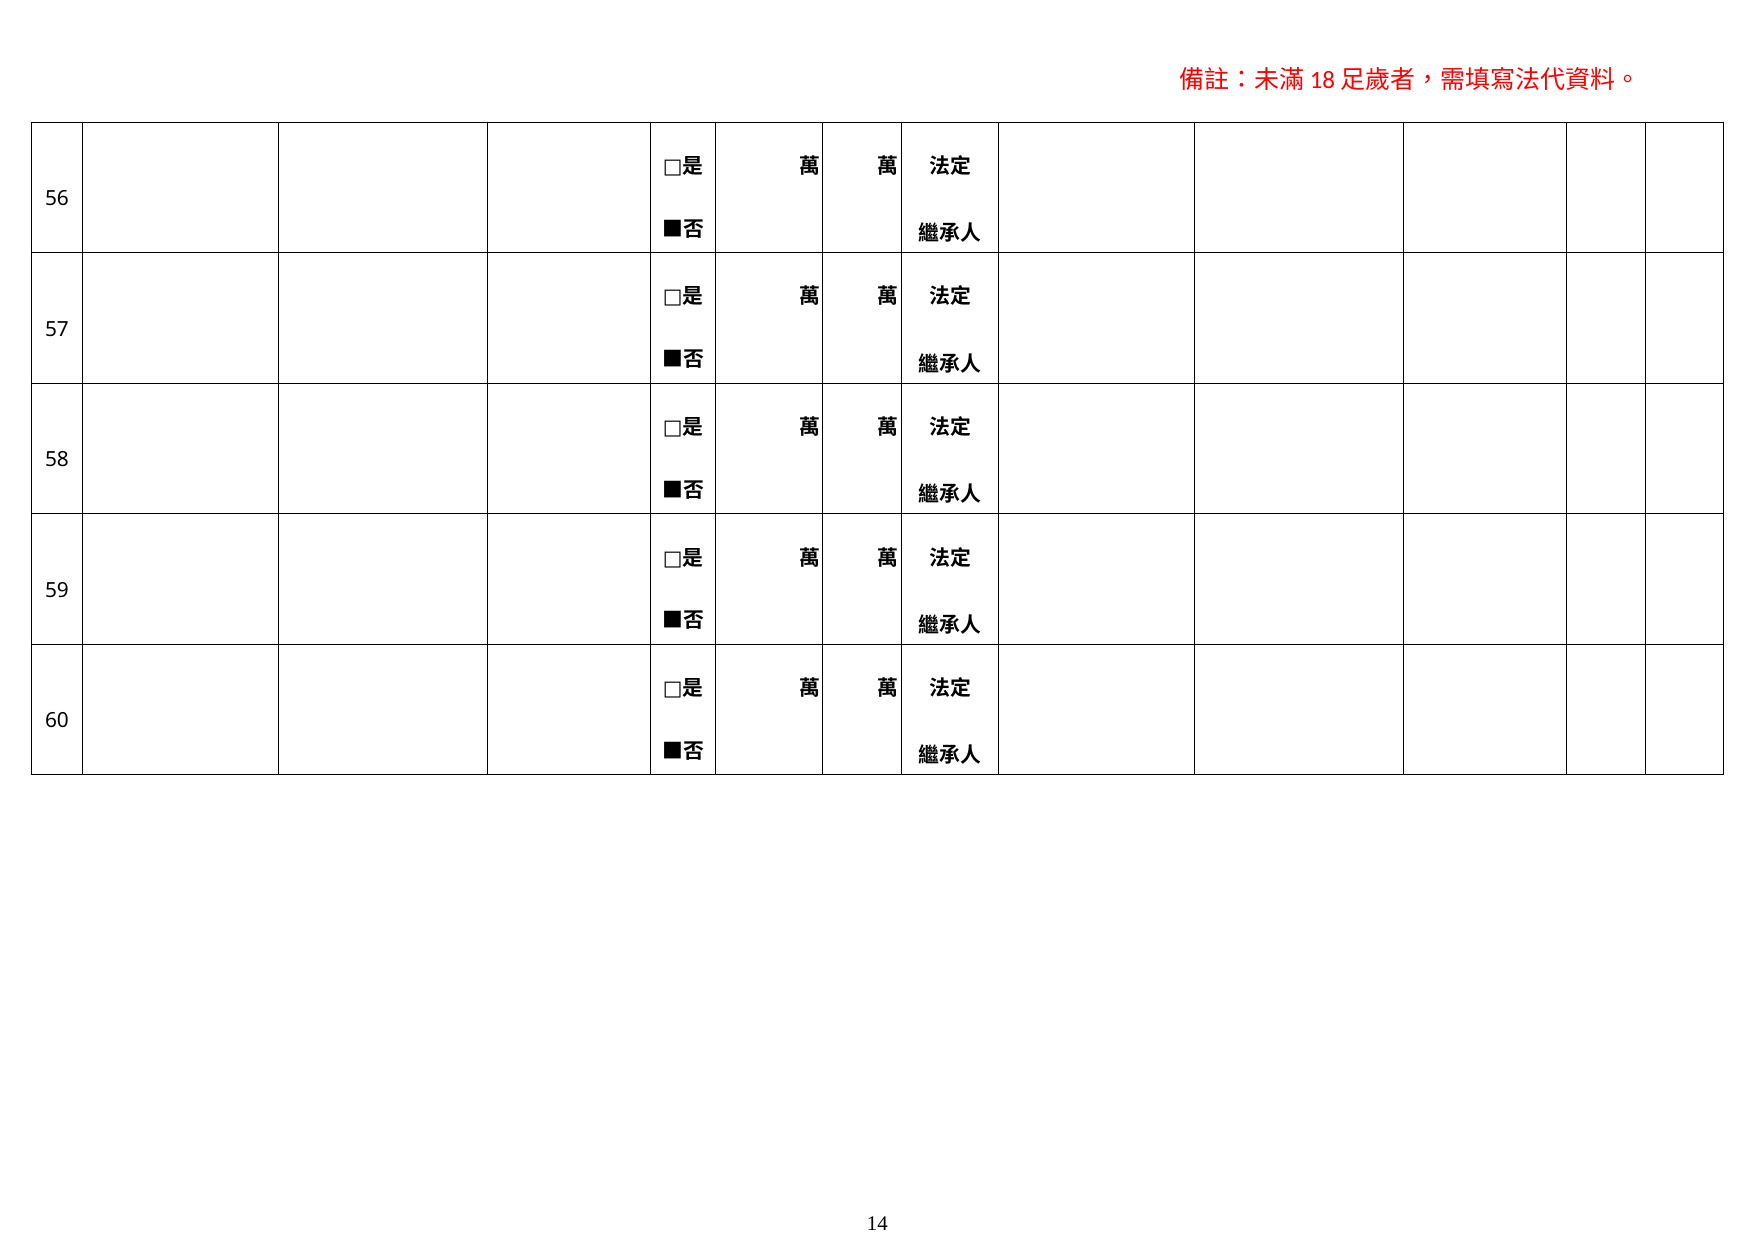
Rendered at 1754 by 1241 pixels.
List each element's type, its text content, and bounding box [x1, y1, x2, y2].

table_cell [1195, 384, 1403, 513]
table_cell 萬 [716, 645, 822, 774]
table_cell [1646, 123, 1723, 252]
table_cell [999, 253, 1194, 383]
table_cell [1195, 123, 1403, 252]
table_cell [1567, 514, 1645, 644]
table_cell 萬 [823, 123, 901, 252]
table_cell [83, 514, 278, 644]
table_cell 58 [32, 384, 82, 513]
table_cell [279, 645, 487, 774]
table_cell 60 [32, 645, 82, 774]
table_cell 57 [32, 253, 82, 383]
table_cell [279, 253, 487, 383]
table_cell □是 ■否 [651, 123, 715, 252]
table_cell 法定 繼承人 [902, 253, 998, 383]
table_cell [1404, 384, 1566, 513]
table_cell 法定 繼承人 [902, 123, 998, 252]
table_cell 59 [32, 514, 82, 644]
table_cell [488, 384, 650, 513]
table_cell [999, 123, 1194, 252]
table_cell [1567, 384, 1645, 513]
table_cell [83, 253, 278, 383]
table_cell [1404, 253, 1566, 383]
table_cell [1646, 384, 1723, 513]
table_cell [1404, 645, 1566, 774]
table_cell 56 [32, 123, 82, 252]
table_cell [488, 253, 650, 383]
table_cell 萬 [823, 514, 901, 644]
table_cell [1646, 645, 1723, 774]
table_cell [999, 514, 1194, 644]
table_cell 萬 [716, 123, 822, 252]
table_cell 萬 [823, 645, 901, 774]
table_cell [1646, 253, 1723, 383]
table_cell 萬 [716, 384, 822, 513]
table_cell [1195, 514, 1403, 644]
table_cell 萬 [823, 384, 901, 513]
table_cell 法定 繼承人 [902, 514, 998, 644]
table_cell [488, 123, 650, 252]
table_cell [279, 514, 487, 644]
table_cell 萬 [823, 253, 901, 383]
table_cell [83, 384, 278, 513]
table_cell [488, 514, 650, 644]
table_cell □是 ■否 [651, 253, 715, 383]
table_cell [999, 384, 1194, 513]
table_cell [1195, 645, 1403, 774]
table_cell [1404, 123, 1566, 252]
table_cell [999, 645, 1194, 774]
table_cell [83, 123, 278, 252]
table_cell □是 ■否 [651, 384, 715, 513]
table_cell [1195, 253, 1403, 383]
table_cell [1646, 514, 1723, 644]
table_cell [1567, 645, 1645, 774]
table_cell 法定 繼承人 [902, 384, 998, 513]
table_cell 萬 [716, 253, 822, 383]
table_cell [488, 645, 650, 774]
table_cell □是 ■否 [651, 645, 715, 774]
table_cell [1567, 123, 1645, 252]
table_cell [279, 123, 487, 252]
table_cell [279, 384, 487, 513]
table_cell [1404, 514, 1566, 644]
table_cell [83, 645, 278, 774]
table_cell 法定 繼承人 [902, 645, 998, 774]
table_cell □是 ■否 [651, 514, 715, 644]
table_cell [1567, 253, 1645, 383]
table_cell 萬 [716, 514, 822, 644]
